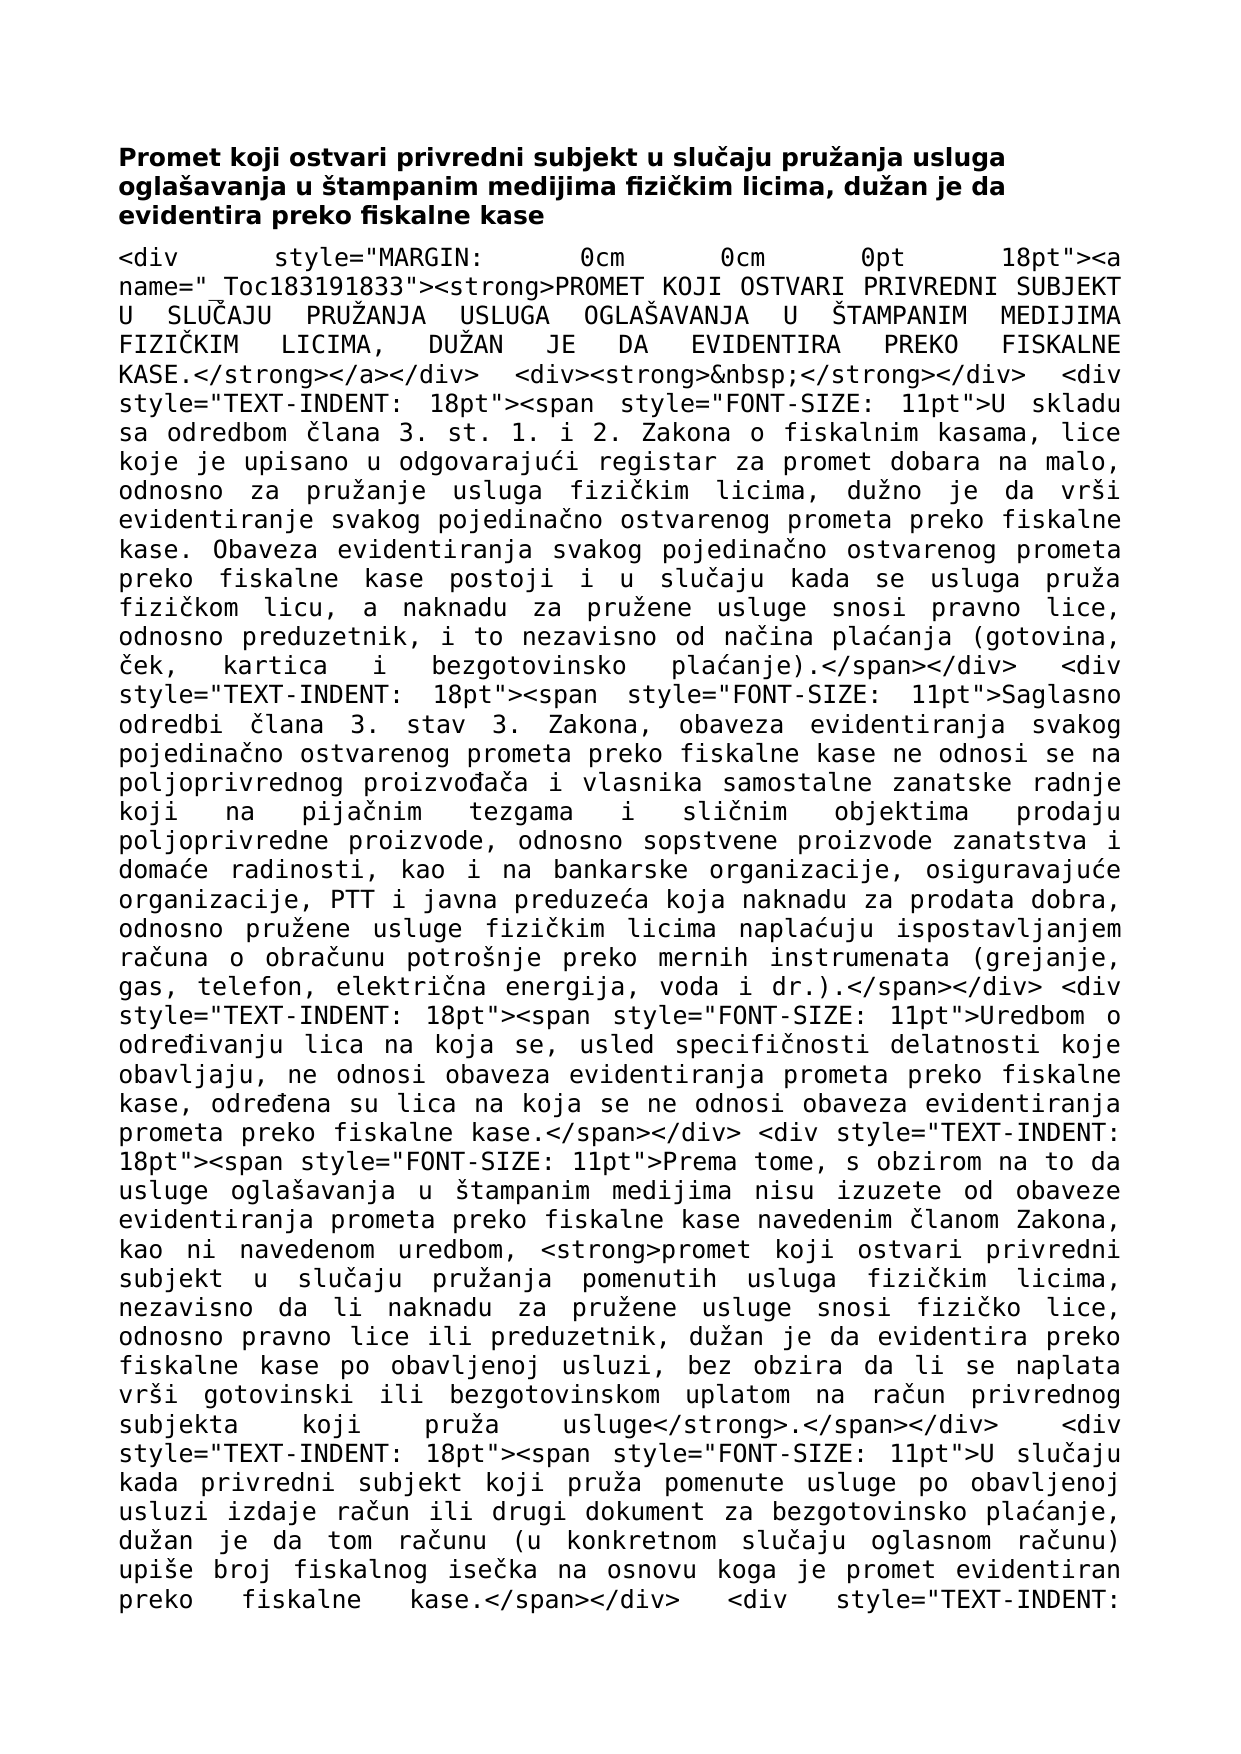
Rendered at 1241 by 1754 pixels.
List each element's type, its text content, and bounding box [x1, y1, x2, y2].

subtitle Promet koji ostvari privredni subjekt u slučaju pružanja usluga oglašavanja u štampanim medijima fizičkim licima, dužan je da evidentira preko fiskalne kase [118, 143, 1122, 231]
text <div style="MARGIN: 0cm 0cm 0pt 18pt"><a name="_Toc183191833"><strong>PROMET KOJI OSTVARI PRIVREDNI SUBJEKT U SLUČAJU PRUŽANJA USLUGA OGLAŠAVANJA U ŠTAMPANIM MEDIJIMA FIZIČKIM LICIMA, DUŽAN JE DA EVIDENTIRA PREKO FISKALNE KASE.</strong></a></div> <div><strong>&nbsp;</strong></div> <div style="TEXT-INDENT: 18pt"><span style="FONT-SIZE: 11pt">U skladu sa odredbom člana 3. st. 1. i 2. Zakona o fiskalnim kasama, lice koje je upisano u odgovarajući registar za promet dobara na malo, odnosno za pružanje usluga fizičkim licima, dužno je da vrši evidentiranje svakog pojedinačno ostvarenog prometa preko fiskalne kase. Obaveza evidentiranja svakog pojedinačno ostvarenog prometa preko fiskalne kase postoji i u slučaju kada se usluga pruža fizičkom licu, a naknadu za pružene usluge snosi pravno lice, odnosno preduzetnik, i to nezavisno od načina plaćanja (gotovina, ček, kartica i bezgotovinsko plaćanje).</span></div> <div style="TEXT-INDENT: 18pt"><span style="FONT-SIZE: 11pt">Saglasno odredbi člana 3. stav 3. Zakona, obaveza evidentiranja svakog pojedinačno ostvarenog prometa preko fiskalne kase ne odnosi se na poljoprivrednog proizvođača i vlasnika samostalne zanatske radnje koji na pijačnim tezgama i sličnim objektima prodaju poljoprivredne proizvode, odnosno sopstvene proizvode zanatstva i domaće radinosti, kao i na bankarske organizacije, osiguravajuće organizacije, PTT i javna preduzeća koja naknadu za prodata dobra, odnosno pružene usluge fizičkim licima naplaćuju ispostavljanjem računa o obračunu potrošnje preko mernih instrumenata (grejanje, gas, telefon, električna energija, voda i dr.).</span></div> <div style="TEXT-INDENT: 18pt"><span style="FONT-SIZE: 11pt">Uredbom o određivanju lica na koja se, usled specifičnosti delatnosti koje obavljaju, ne odnosi obaveza evidentiranja prometa preko fiskalne kase, određena su lica na koja se ne odnosi obaveza evidentiranja prometa preko fiskalne kase.</span></div> <div style="TEXT-INDENT: 18pt"><span style="FONT-SIZE: 11pt">Prema tome, s obzirom na to da usluge oglašavanja u štampanim medijima nisu izuzete od obaveze evidentiranja prometa preko fiskalne kase navedenim članom Zakona, kao ni navedenom uredbom, <strong>promet koji ostvari privredni subjekt u slučaju pružanja pomenutih usluga fizičkim licima, nezavisno da li naknadu za pružene usluge snosi fizičko lice, odnosno pravno lice ili preduzetnik, dužan je da evidentira preko fiskalne kase po obavljenoj usluzi, bez obzira da li se naplata vrši gotovinski ili bezgotovinskom uplatom na račun privrednog subjekta koji pruža usluge</strong>.</span></div> <div style="TEXT-INDENT: 18pt"><span style="FONT-SIZE: 11pt">U slučaju kada privredni subjekt koji pruža pomenute usluge po obavljenoj usluzi izdaje račun ili drugi dokument za bezgotovinsko plaćanje, dužan je da tom računu (u konkretnom slučaju oglasnom računu) upiše broj fiskalnog isečka na osnovu koga je promet evidentiran preko fiskalne kase.</span></div> <div style="TEXT-INDENT: [118, 243, 1122, 1614]
